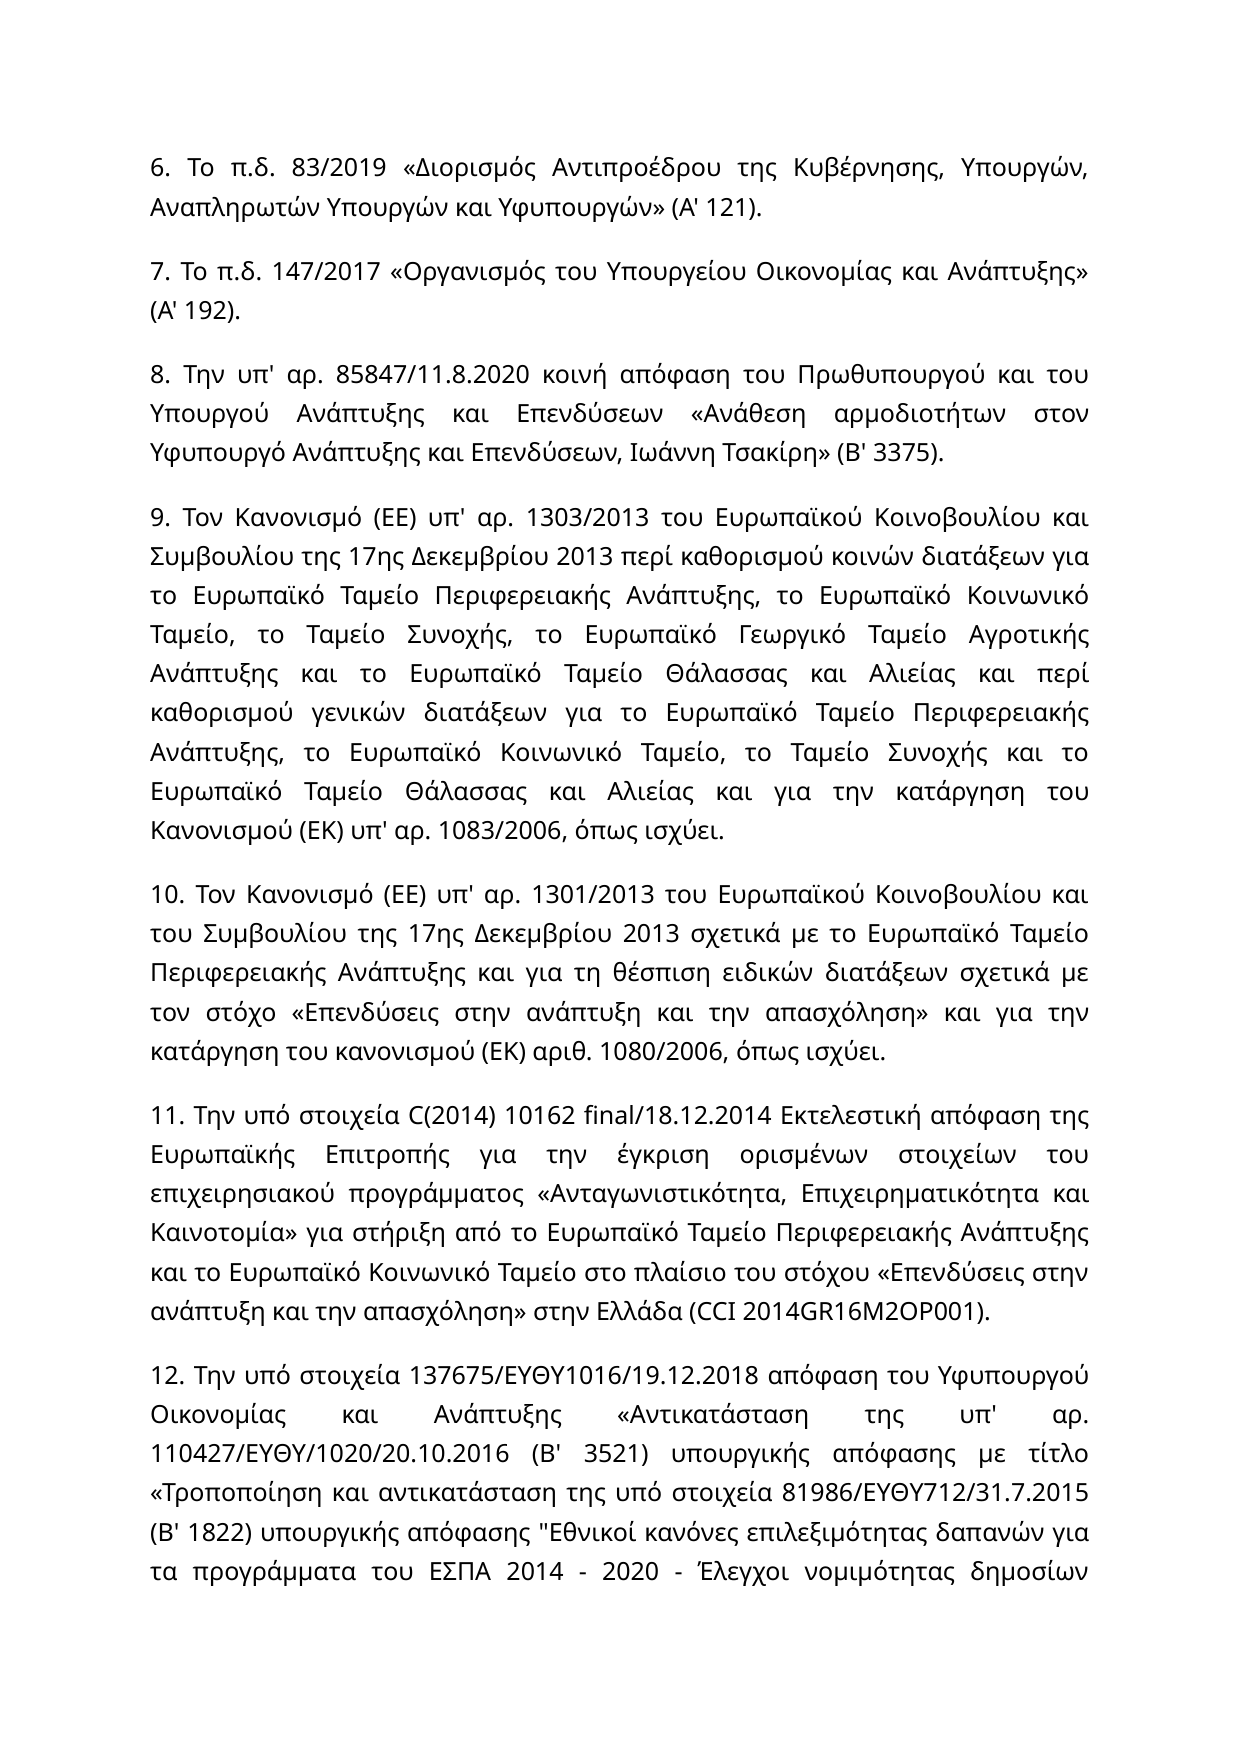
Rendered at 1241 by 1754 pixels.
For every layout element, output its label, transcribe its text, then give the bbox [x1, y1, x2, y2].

text 7. Το π.δ. 147/2017 «Οργανισμός του Υπουργείου Οικονομίας και Ανάπτυξης» (Α' 192). [150, 253, 1090, 327]
text 6. Το π.δ. 83/2019 «Διορισμός Αντιπροέδρου της Κυβέρνησης, Υπουργών, Αναπληρωτών Υπουργών και Υφυπουργών» (Α' 121). [150, 150, 1090, 223]
text 9. Τον Κανονισμό (ΕΕ) υπ' αρ. 1303/2013 του Ευρωπαϊκού Κοινοβουλίου και Συμβουλίου της 17ης Δεκεμβρίου 2013 περί καθορισμού κοινών διατάξεων για το Ευρωπαϊκό Ταμείο Περιφερειακής Ανάπτυξης, το Ευρωπαϊκό Κοινωνικό Ταμείο, το Ταμείο Συνοχής, το Ευρωπαϊκό Γεωργικό Ταμείο Αγροτικής Ανάπτυξης και το Ευρωπαϊκό Ταμείο Θάλασσας και Αλιείας και περί καθορισμού γενικών διατάξεων για το Ευρωπαϊκό Ταμείο Περιφερειακής Ανάπτυξης, το Ευρωπαϊκό Κοινωνικό Ταμείο, το Ταμείο Συνοχής και το Ευρωπαϊκό Ταμείο Θάλασσας και Αλιείας και για την κατάργηση του Κανονισμού (ΕΚ) υπ' αρ. 1083/2006, όπως ισχύει. [150, 499, 1090, 847]
text 10. Τον Κανονισμό (ΕΕ) υπ' αρ. 1301/2013 του Ευρωπαϊκού Κοινοβουλίου και του Συμβουλίου της 17ης Δεκεμβρίου 2013 σχετικά με το Ευρωπαϊκό Ταμείο Περιφερειακής Ανάπτυξης και για τη θέσπιση ειδικών διατάξεων σχετικά με τον στόχο «Επενδύσεις στην ανάπτυξη και την απασχόληση» και για την κατάργηση του κανονισμού (ΕΚ) αριθ. 1080/2006, όπως ισχύει. [150, 877, 1090, 1067]
text 12. Την υπό στοιχεία 137675/ΕΥΘΥ1016/19.12.2018 απόφαση του Υφυπουργού Οικονομίας και Ανάπτυξης «Αντικατάσταση της υπ' αρ. 110427/ΕΥΘΥ/1020/20.10.2016 (Β' 3521) υπουργικής απόφασης με τίτλο «Τροποποίηση και αντικατάσταση της υπό στοιχεία 81986/ΕΥΘΥ712/31.7.2015 (Β' 1822) υπουργικής απόφασης "Εθνικοί κανόνες επιλεξιμότητας δαπανών για τα προγράμματα του ΕΣΠΑ 2014 - 2020 - Έλεγχοι νομιμότητας δημοσίων [150, 1357, 1090, 1587]
text 11. Την υπό στοιχεία C(2014) 10162 final/18.12.2014 Εκτελεστική απόφαση της Ευρωπαϊκής Επιτροπής για την έγκριση ορισμένων στοιχείων του επιχειρησιακού προγράμματος «Ανταγωνιστικότητα, Επιχειρηματικότητα και Καινοτομία» για στήριξη από το Ευρωπαϊκό Ταμείο Περιφερειακής Ανάπτυξης και το Ευρωπαϊκό Κοινωνικό Ταμείο στο πλαίσιο του στόχου «Επενδύσεις στην ανάπτυξη και την απασχόληση» στην Ελλάδα (CCI 2014GR16M2OP001). [150, 1097, 1090, 1327]
text 8. Την υπ' αρ. 85847/11.8.2020 κοινή απόφαση του Πρωθυπουργού και του Υπουργού Ανάπτυξης και Επενδύσεων «Ανάθεση αρμοδιοτήτων στον Υφυπουργό Ανάπτυξης και Επενδύσεων, Ιωάννη Τσακίρη» (Β' 3375). [150, 357, 1090, 469]
